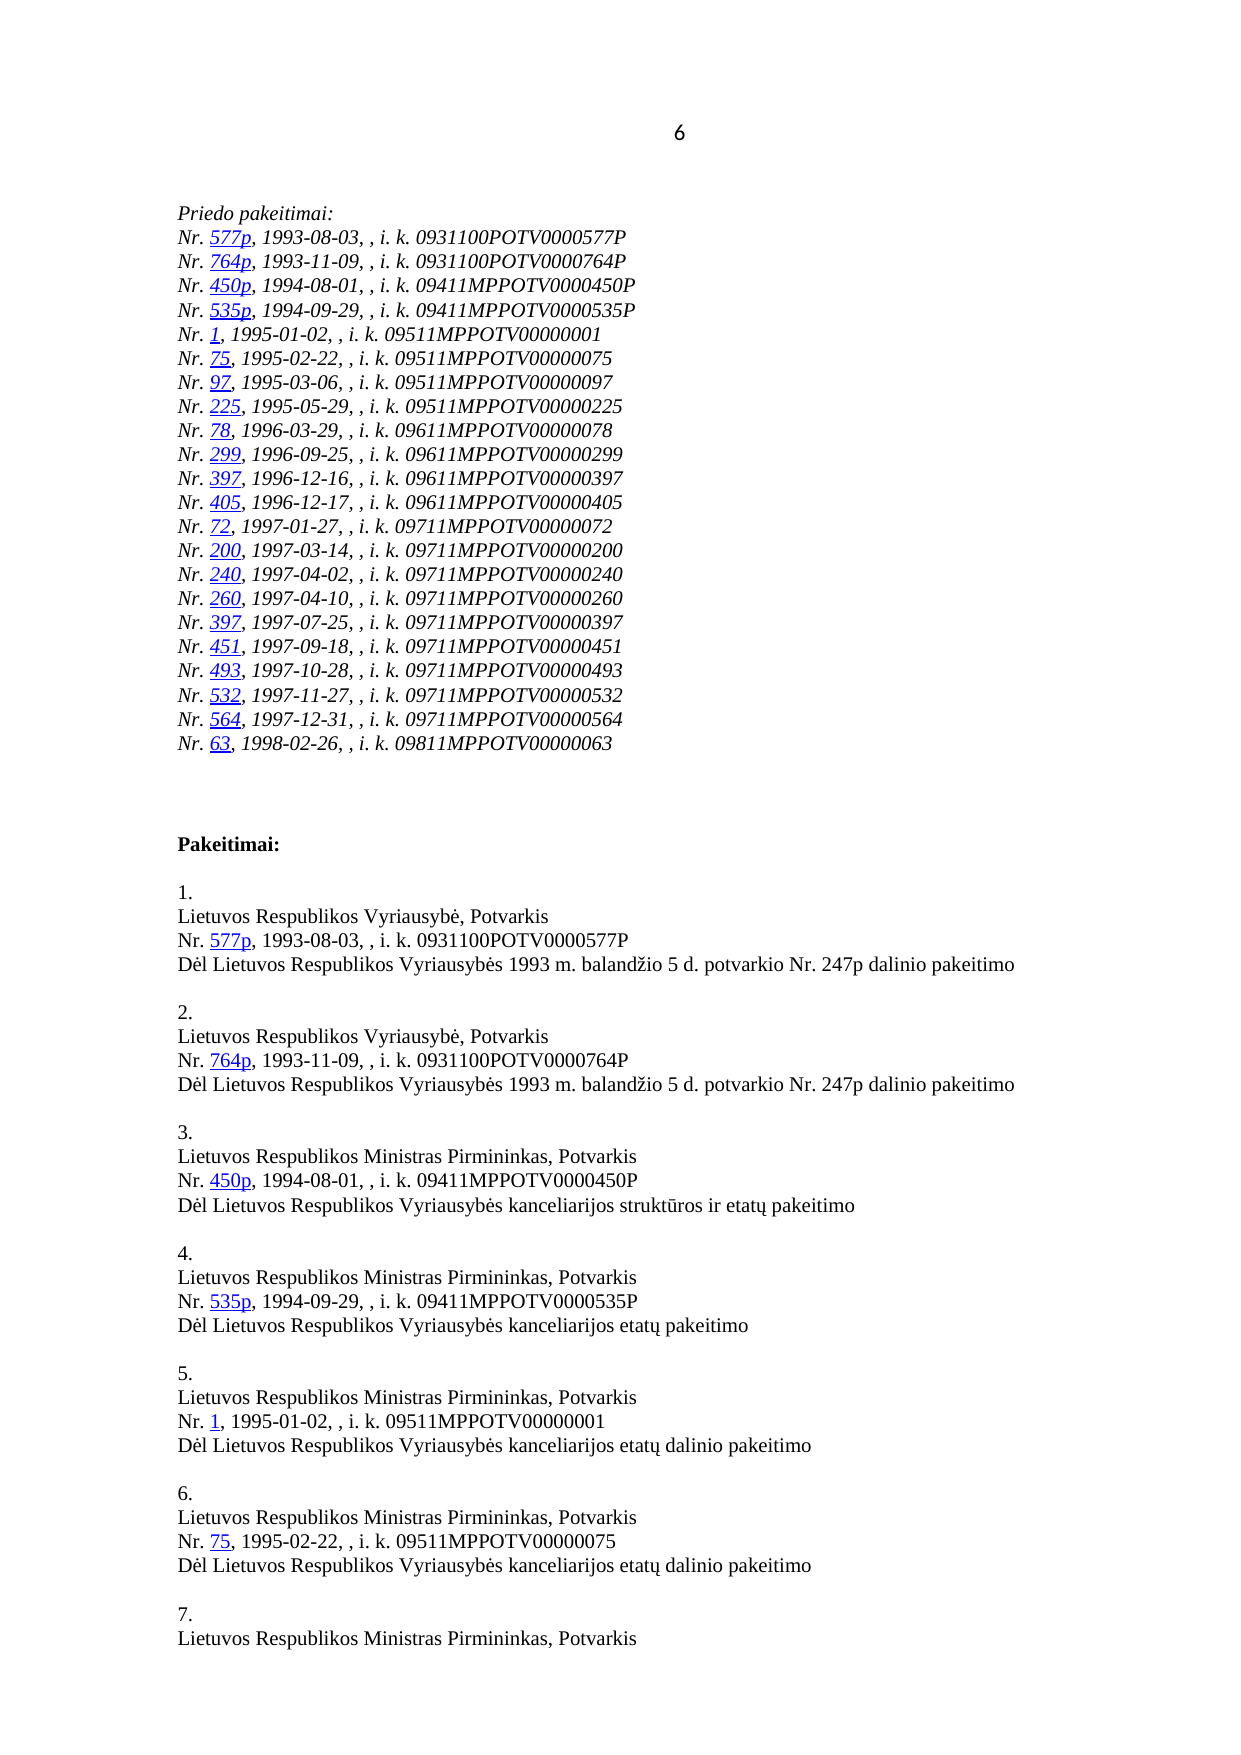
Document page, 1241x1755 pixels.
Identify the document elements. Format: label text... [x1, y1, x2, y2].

text Lietuvos Respublikos Ministras Pirmininkas, Potvarkis [177, 1626, 1181, 1650]
text Nr. 225, 1995-05-29, , i. k. 09511MPPOTV00000225 [177, 394, 1181, 418]
text Nr. 764p, 1993-11-09, , i. k. 0931100POTV0000764P [177, 249, 1181, 273]
text 4. [177, 1241, 1181, 1265]
text 2. [177, 1000, 1181, 1024]
text Nr. 72, 1997-01-27, , i. k. 09711MPPOTV00000072 [177, 514, 1181, 538]
text Nr. 75, 1995-02-22, , i. k. 09511MPPOTV00000075 [177, 346, 1181, 370]
text Nr. 451, 1997-09-18, , i. k. 09711MPPOTV00000451 [177, 634, 1181, 658]
text Lietuvos Respublikos Ministras Pirmininkas, Potvarkis [177, 1385, 1181, 1409]
text Nr. 78, 1996-03-29, , i. k. 09611MPPOTV00000078 [177, 418, 1181, 442]
text Nr. 493, 1997-10-28, , i. k. 09711MPPOTV00000493 [177, 658, 1181, 682]
text Dėl Lietuvos Respublikos Vyriausybės 1993 m. balandžio 5 d. potvarkio Nr. 247p dalinio pakeitimo [177, 952, 1181, 976]
text Lietuvos Respublikos Ministras Pirmininkas, Potvarkis [177, 1144, 1181, 1168]
text Nr. 97, 1995-03-06, , i. k. 09511MPPOTV00000097 [177, 370, 1181, 394]
text Pakeitimai: [177, 832, 1181, 856]
text 6. [177, 1481, 1181, 1505]
text Nr. 450p, 1994-08-01, , i. k. 09411MPPOTV0000450P [177, 273, 1181, 297]
text 7. [177, 1602, 1181, 1626]
text Nr. 1, 1995-01-02, , i. k. 09511MPPOTV00000001 [177, 1409, 1181, 1433]
text Nr. 200, 1997-03-14, , i. k. 09711MPPOTV00000200 [177, 538, 1181, 562]
text Nr. 1, 1995-01-02, , i. k. 09511MPPOTV00000001 [177, 322, 1181, 346]
text Nr. 564, 1997-12-31, , i. k. 09711MPPOTV00000564 [177, 707, 1181, 731]
text Nr. 450p, 1994-08-01, , i. k. 09411MPPOTV0000450P [177, 1168, 1181, 1192]
text Priedo pakeitimai: [177, 201, 1181, 225]
text 3. [177, 1120, 1181, 1144]
text Lietuvos Respublikos Vyriausybė, Potvarkis [177, 1024, 1181, 1048]
text 5. [177, 1361, 1181, 1385]
text Dėl Lietuvos Respublikos Vyriausybės 1993 m. balandžio 5 d. potvarkio Nr. 247p dalinio pakeitimo [177, 1072, 1181, 1096]
text Nr. 397, 1997-07-25, , i. k. 09711MPPOTV00000397 [177, 610, 1181, 634]
text Nr. 764p, 1993-11-09, , i. k. 0931100POTV0000764P [177, 1048, 1181, 1072]
text Nr. 532, 1997-11-27, , i. k. 09711MPPOTV00000532 [177, 682, 1181, 707]
text Dėl Lietuvos Respublikos Vyriausybės kanceliarijos struktūros ir etatų pakeitimo [177, 1192, 1181, 1217]
text Nr. 405, 1996-12-17, , i. k. 09611MPPOTV00000405 [177, 490, 1181, 514]
text Nr. 535p, 1994-09-29, , i. k. 09411MPPOTV0000535P [177, 297, 1181, 322]
text Nr. 299, 1996-09-25, , i. k. 09611MPPOTV00000299 [177, 442, 1181, 466]
text Lietuvos Respublikos Vyriausybė, Potvarkis [177, 904, 1181, 928]
text Lietuvos Respublikos Ministras Pirmininkas, Potvarkis [177, 1505, 1181, 1529]
text 1. [177, 880, 1181, 904]
text Lietuvos Respublikos Ministras Pirmininkas, Potvarkis [177, 1265, 1181, 1289]
text Nr. 577p, 1993-08-03, , i. k. 0931100POTV0000577P [177, 928, 1181, 952]
text Nr. 63, 1998-02-26, , i. k. 09811MPPOTV00000063 [177, 731, 1181, 755]
text Nr. 75, 1995-02-22, , i. k. 09511MPPOTV00000075 [177, 1529, 1181, 1553]
text Dėl Lietuvos Respublikos Vyriausybės kanceliarijos etatų pakeitimo [177, 1313, 1181, 1337]
text Dėl Lietuvos Respublikos Vyriausybės kanceliarijos etatų dalinio pakeitimo [177, 1553, 1181, 1577]
text Nr. 577p, 1993-08-03, , i. k. 0931100POTV0000577P [177, 225, 1181, 249]
text Nr. 397, 1996-12-16, , i. k. 09611MPPOTV00000397 [177, 466, 1181, 490]
text Dėl Lietuvos Respublikos Vyriausybės kanceliarijos etatų dalinio pakeitimo [177, 1433, 1181, 1457]
text Nr. 260, 1997-04-10, , i. k. 09711MPPOTV00000260 [177, 586, 1181, 610]
text Nr. 240, 1997-04-02, , i. k. 09711MPPOTV00000240 [177, 562, 1181, 586]
text Nr. 535p, 1994-09-29, , i. k. 09411MPPOTV0000535P [177, 1289, 1181, 1313]
